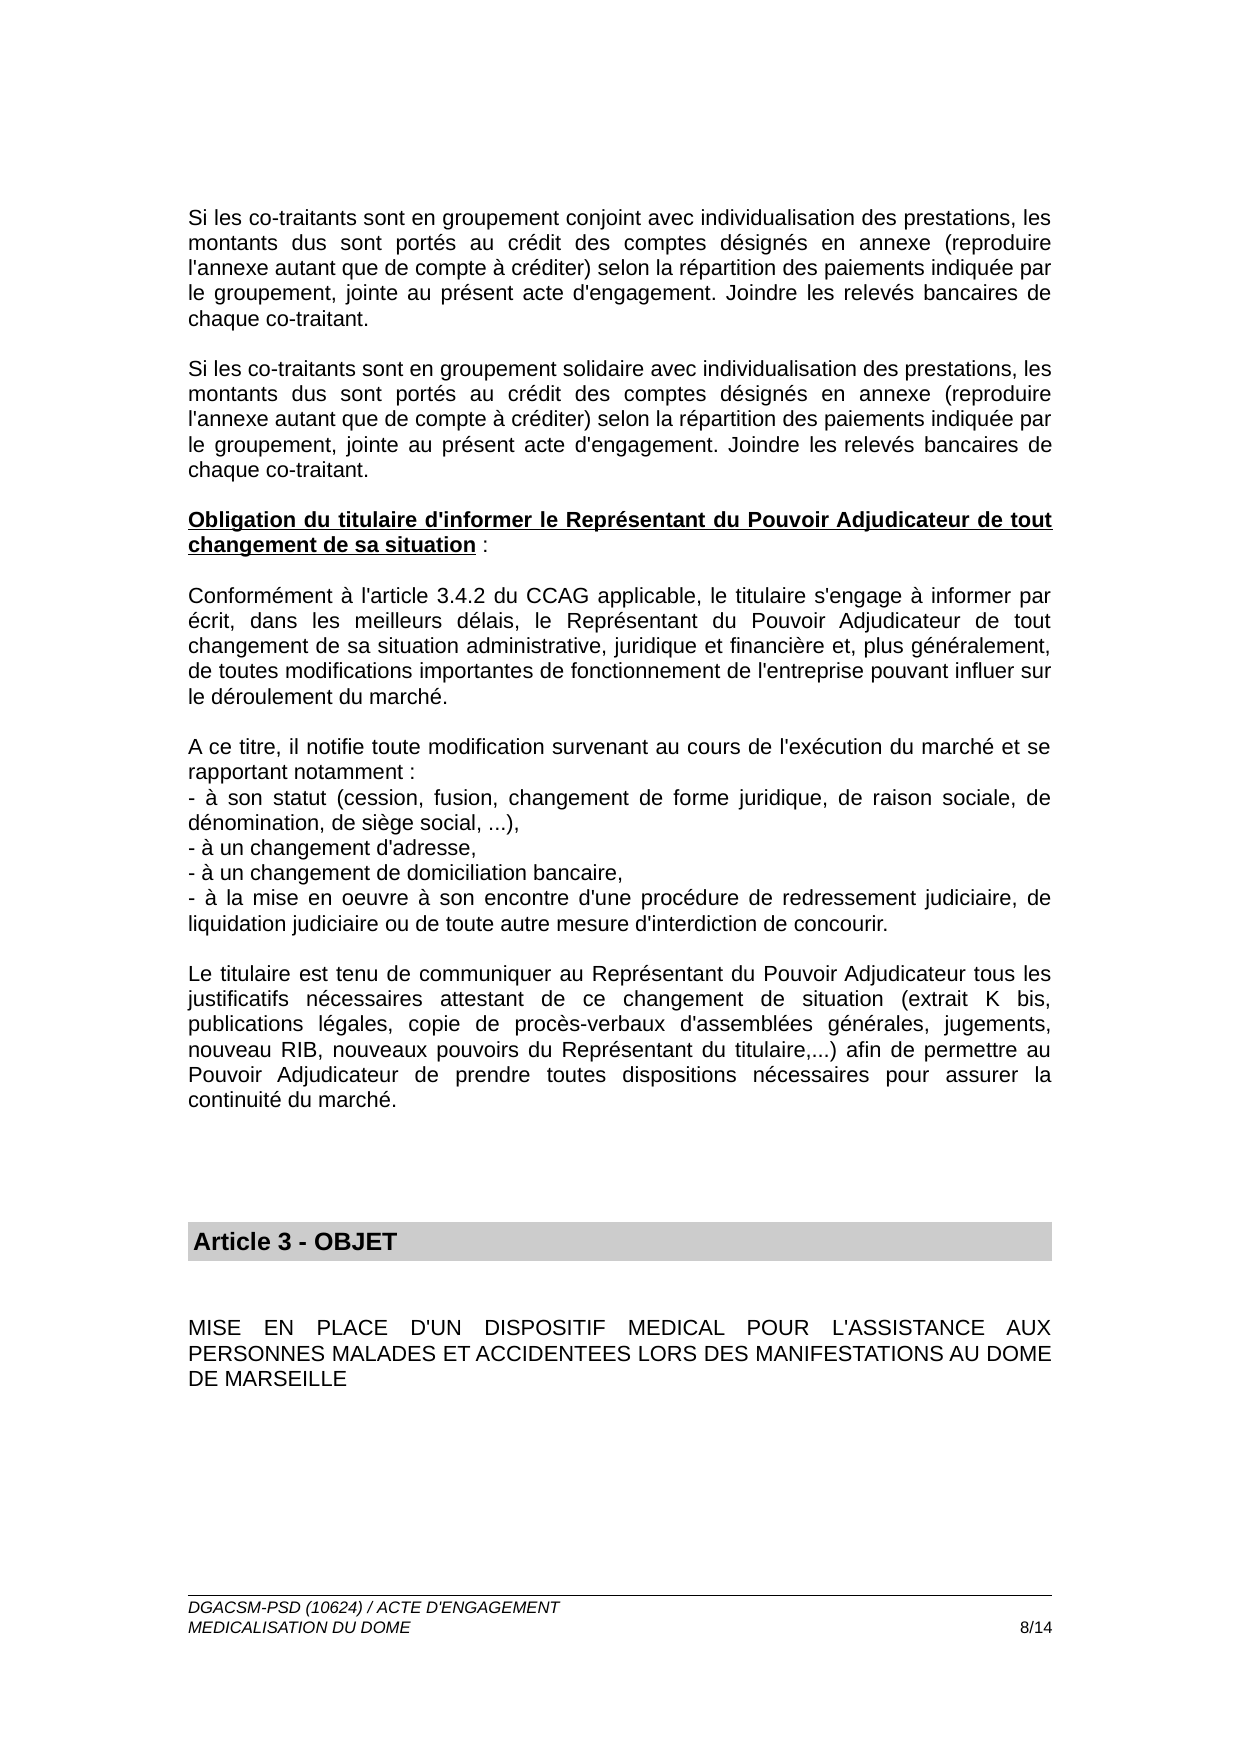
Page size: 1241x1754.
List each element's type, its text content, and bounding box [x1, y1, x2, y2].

text - à un changement d'adresse, [188, 835, 1052, 860]
text - à la mise en oeuvre à son encontre d'une procédure de redressement judiciaire, de liquidation judiciaire ou de toute autre mesure d'interdiction de concourir. [188, 885, 1052, 936]
text MISE EN PLACE D'UN DISPOSITIF MEDICAL POUR L'ASSISTANCE AUX PERSONNES MALADES ET ACCIDENTEES LORS DES MANIFESTATIONS AU DOME DE MARSEILLE [188, 1315, 1052, 1391]
text Si les co-traitants sont en groupement solidaire avec individualisation des prestations, les montants dus sont portés au crédit des comptes désignés en annexe (reproduire l'annexe autant que de compte à créditer) selon la répartition des paiements indiquée par le groupement, jointe au présent acte d'engagement. Joindre les relevés bancaires de chaque co-traitant. [188, 356, 1052, 482]
text A ce titre, il notifie toute modification survenant au cours de l'exécution du marché et se rapportant notamment : [188, 734, 1052, 784]
text - à un changement de domiciliation bancaire, [188, 860, 1052, 885]
subtitle OBJET [190, 1224, 1050, 1258]
text changement de sa situation : [188, 530, 1052, 557]
text Le titulaire est tenu de communiquer au Représentant du Pouvoir Adjudicateur tous les justificatifs nécessaires attestant de ce changement de situation (extrait K bis, publications légales, copie de procès-verbaux d'assemblées générales, jugements, nouveau RIB, nouveaux pouvoirs du Représentant du titulaire,...) afin de permettre au Pouvoir Adjudicateur de prendre toutes dispositions nécessaires pour assurer la continuité du marché. [188, 961, 1052, 1112]
text Obligation du titulaire d'informer le Représentant du Pouvoir Adjudicateur de tout [188, 507, 1052, 529]
text Si les co-traitants sont en groupement conjoint avec individualisation des prestations, les montants dus sont portés au crédit des comptes désignés en annexe (reproduire l'annexe autant que de compte à créditer) selon la répartition des paiements indiquée par le groupement, jointe au présent acte d'engagement. Joindre les relevés bancaires de chaque co-traitant. [188, 204, 1052, 331]
text - à son statut (cession, fusion, changement de forme juridique, de raison sociale, de dénomination, de siège social, ...), [188, 784, 1052, 835]
text Conformément à l'article 3.4.2 du CCAG applicable, le titulaire s'engage à informer par écrit, dans les meilleurs délais, le Représentant du Pouvoir Adjudicateur de tout changement de sa situation administrative, juridique et financière et, plus généralement, de toutes modifications importantes de fonctionnement de l'entreprise pouvant influer sur le déroulement du marché. [188, 583, 1052, 709]
